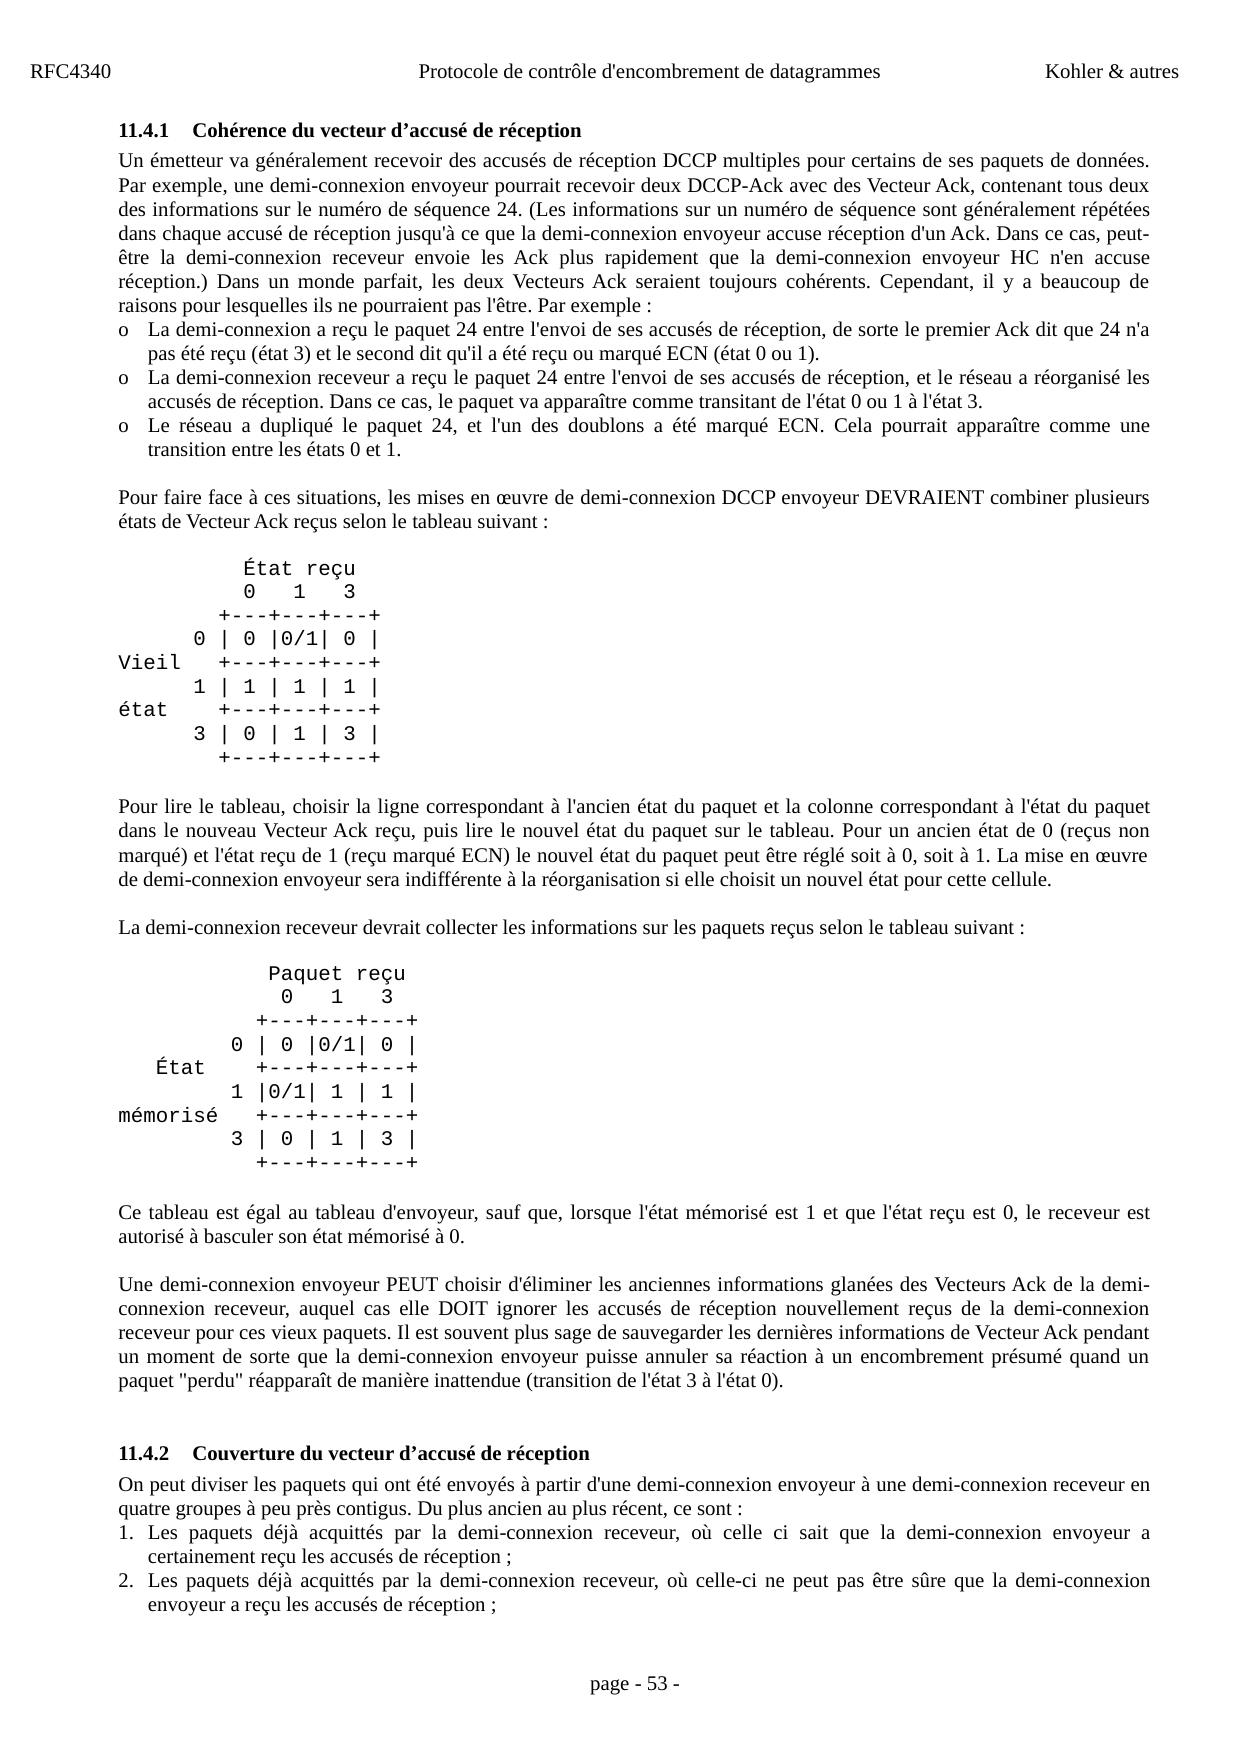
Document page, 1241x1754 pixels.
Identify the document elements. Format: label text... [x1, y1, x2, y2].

text 0 | 0 |0/1| 0 | [118, 628, 1152, 652]
text Pour lire le tableau, choisir la ligne correspondant à l'ancien état du paquet et la colonne correspondant à l'état du paquet dans le nouveau Vecteur Ack reçu, puis lire le nouvel état du paquet sur le tableau. Pour un ancien état de 0 (reçus non marqué) et l'état reçu de 1 (reçu marqué ECN) le nouvel état du paquet peut être réglé soit à 0, soit à 1. La mise en œuvre de demi-connexion envoyeur sera indifférente à la réorganisation si elle choisit un nouvel état pour cette cellule. [118, 794, 1152, 891]
text La demi-connexion receveur devrait collecter les informations sur les paquets reçus selon le tableau suivant : [118, 915, 1152, 939]
text 1 |0/1| 1 | 1 | [118, 1081, 1152, 1105]
text +---+---+---+ [118, 605, 1152, 628]
text 0 1 3 [118, 986, 1152, 1010]
subtitle 11.4.1 Cohérence du vecteur d’accusé de réception [118, 118, 1152, 142]
text +---+---+---+ [118, 1010, 1152, 1034]
text 3 | 0 | 1 | 3 | [118, 1128, 1152, 1152]
text état +---+---+---+ [118, 699, 1152, 723]
text État +---+---+---+ [118, 1057, 1152, 1081]
text mémorisé +---+---+---+ [118, 1105, 1152, 1128]
text On peut diviser les paquets qui ont été envoyés à partir d'une demi-connexion envoyeur à une demi-connexion receveur en quatre groupes à peu près contigus. Du plus ancien au plus récent, ce sont : [118, 1472, 1152, 1520]
text 2. Les paquets déjà acquittés par la demi-connexion receveur, où celle-ci ne peut pas être sûre que la demi-connexion envoyeur a reçu les accusés de réception ; [118, 1568, 1152, 1616]
text 3 | 0 | 1 | 3 | [118, 723, 1152, 747]
text +---+---+---+ [118, 1152, 1152, 1176]
text Paquet reçu [118, 963, 1152, 986]
text Un émetteur va généralement recevoir des accusés de réception DCCP multiples pour certains de ses paquets de données. Par exemple, une demi-connexion envoyeur pourrait recevoir deux DCCP-Ack avec des Vecteur Ack, contenant tous deux des informations sur le numéro de séquence 24. (Les informations sur un numéro de séquence sont généralement répétées dans chaque accusé de réception jusqu'à ce que la demi-connexion envoyeur accuse réception d'un Ack. Dans ce cas, peut-être la demi-connexion receveur envoie les Ack plus rapidement que la demi-connexion envoyeur HC n'en accuse réception.) Dans un monde parfait, les deux Vecteurs Ack seraient toujours cohérents. Cependant, il y a beaucoup de raisons pour lesquelles ils ne pourraient pas l'être. Par exemple : [118, 148, 1152, 317]
text 1. Les paquets déjà acquittés par la demi-connexion receveur, où celle ci sait que la demi-connexion envoyeur a certainement reçu les accusés de réception ; [118, 1520, 1152, 1568]
text +---+---+---+ [118, 747, 1152, 770]
text État reçu [118, 557, 1152, 581]
text 0 1 3 [118, 581, 1152, 605]
text Ce tableau est égal au tableau d'envoyeur, sauf que, lorsque l'état mémorisé est 1 et que l'état reçu est 0, le receveur est autorisé à basculer son état mémorisé à 0. [118, 1200, 1152, 1248]
text Vieil +---+---+---+ [118, 652, 1152, 676]
text o La demi-connexion receveur a reçu le paquet 24 entre l'envoi de ses accusés de réception, et le réseau a réorganisé les accusés de réception. Dans ce cas, le paquet va apparaître comme transitant de l'état 0 ou 1 à l'état 3. [118, 365, 1152, 413]
text o La demi-connexion a reçu le paquet 24 entre l'envoi de ses accusés de réception, de sorte le premier Ack dit que 24 n'a pas été reçu (état 3) et le second dit qu'il a été reçu ou marqué ECN (état 0 ou 1). [118, 317, 1152, 365]
text o Le réseau a dupliqué le paquet 24, et l'un des doublons a été marqué ECN. Cela pourrait apparaître comme une transition entre les états 0 et 1. [118, 413, 1152, 461]
text 0 | 0 |0/1| 0 | [118, 1034, 1152, 1057]
subtitle 11.4.2 Couverture du vecteur d’accusé de réception [118, 1441, 1152, 1465]
text Pour faire face à ces situations, les mises en œuvre de demi-connexion DCCP envoyeur DEVRAIENT combiner plusieurs états de Vecteur Ack reçus selon le tableau suivant : [118, 485, 1152, 533]
text Une demi-connexion envoyeur PEUT choisir d'éliminer les anciennes informations glanées des Vecteurs Ack de la demi-connexion receveur, auquel cas elle DOIT ignorer les accusés de réception nouvellement reçus de la demi-connexion receveur pour ces vieux paquets. Il est souvent plus sage de sauvegarder les dernières informations de Vecteur Ack pendant un moment de sorte que la demi-connexion envoyeur puisse annuler sa réaction à un encombrement présumé quand un paquet "perdu" réapparaît de manière inattendue (transition de l'état 3 à l'état 0). [118, 1272, 1152, 1392]
text 1 | 1 | 1 | 1 | [118, 676, 1152, 699]
